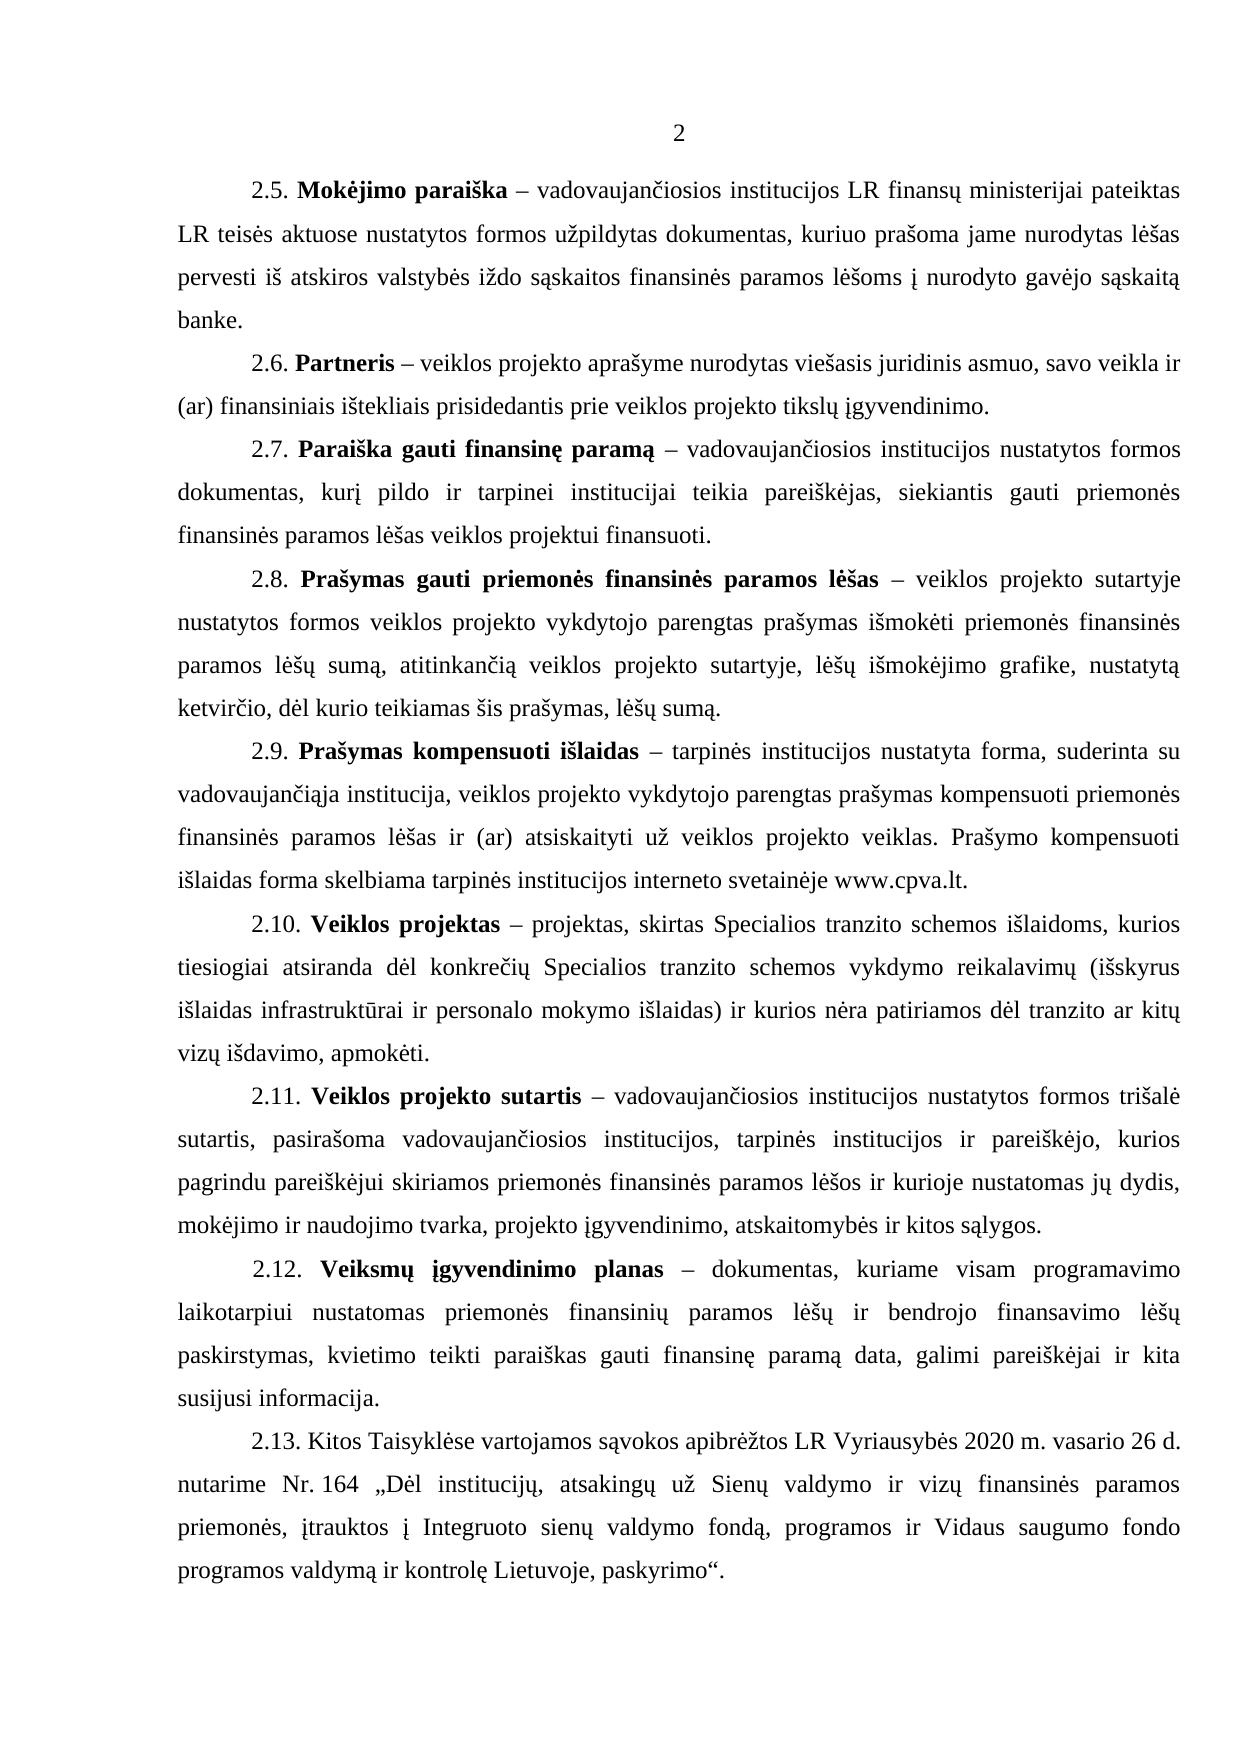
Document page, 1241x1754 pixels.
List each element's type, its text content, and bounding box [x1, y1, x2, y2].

text 2.5. Mokėjimo paraiška – vadovaujančiosios institucijos LR finansų ministerijai pateiktas LR teisės aktuose nustatytos formos užpildytas dokumentas, kuriuo prašoma jame nurodytas lėšas pervesti iš atskiros valstybės iždo sąskaitos finansinės paramos lėšoms į nurodyto gavėjo sąskaitą banke. [177, 176, 1181, 334]
text 2.9. Prašymas kompensuoti išlaidas – tarpinės institucijos nustatyta forma, suderinta su vadovaujančiąja institucija, veiklos projekto vykdytojo parengtas prašymas kompensuoti priemonės finansinės paramos lėšas ir (ar) atsiskaityti už veiklos projekto veiklas. Prašymo kompensuoti išlaidas forma skelbiama tarpinės institucijos interneto svetainėje www.cpva.lt. [177, 736, 1181, 894]
text 2.6. Partneris – veiklos projekto aprašyme nurodytas viešasis juridinis asmuo, savo veikla ir (ar) finansiniais ištekliais prisidedantis prie veiklos projekto tikslų įgyvendinimo. [177, 348, 1181, 420]
text 2.8. Prašymas gauti priemonės finansinės paramos lėšas – veiklos projekto sutartyje nustatytos formos veiklos projekto vykdytojo parengtas prašymas išmokėti priemonės finansinės paramos lėšų sumą, atitinkančią veiklos projekto sutartyje, lėšų išmokėjimo grafike, nustatytą ketvirčio, dėl kurio teikiamas šis prašymas, lėšų sumą. [177, 564, 1181, 722]
text 2.10. Veiklos projektas – projektas, skirtas Specialios tranzito schemos išlaidoms, kurios tiesiogiai atsiranda dėl konkrečių Specialios tranzito schemos vykdymo reikalavimų (išskyrus išlaidas infrastruktūrai ir personalo mokymo išlaidas) ir kurios nėra patiriamos dėl tranzito ar kitų vizų išdavimo, apmokėti. [177, 909, 1181, 1067]
text 2.12. Veiksmų įgyvendinimo planas – dokumentas, kuriame visam programavimo laikotarpiui nustatomas priemonės finansinių paramos lėšų ir bendrojo finansavimo lėšų paskirstymas, kvietimo teikti paraiškas gauti finansinę paramą data, galimi pareiškėjai ir kita susijusi informacija. [177, 1254, 1181, 1412]
text 2.13. Kitos Taisyklėse vartojamos sąvokos apibrėžtos LR Vyriausybės 2020 m. vasario 26 d. nutarime Nr. 164 „Dėl institucijų, atsakingų už Sienų valdymo ir vizų finansinės paramos priemonės, įtrauktos į Integruoto sienų valdymo fondą, programos ir Vidaus saugumo fondo programos valdymą ir kontrolę Lietuvoje, paskyrimo“. [177, 1426, 1181, 1584]
text 2.7. Paraiška gauti finansinę paramą – vadovaujančiosios institucijos nustatytos formos dokumentas, kurį pildo ir tarpinei institucijai teikia pareiškėjas, siekiantis gauti priemonės finansinės paramos lėšas veiklos projektui finansuoti. [177, 434, 1181, 549]
text 2.11. Veiklos projekto sutartis – vadovaujančiosios institucijos nustatytos formos trišalė sutartis, pasirašoma vadovaujančiosios institucijos, tarpinės institucijos ir pareiškėjo, kurios pagrindu pareiškėjui skiriamos priemonės finansinės paramos lėšos ir kurioje nustatomas jų dydis, mokėjimo ir naudojimo tvarka, projekto įgyvendinimo, atskaitomybės ir kitos sąlygos. [177, 1081, 1181, 1239]
